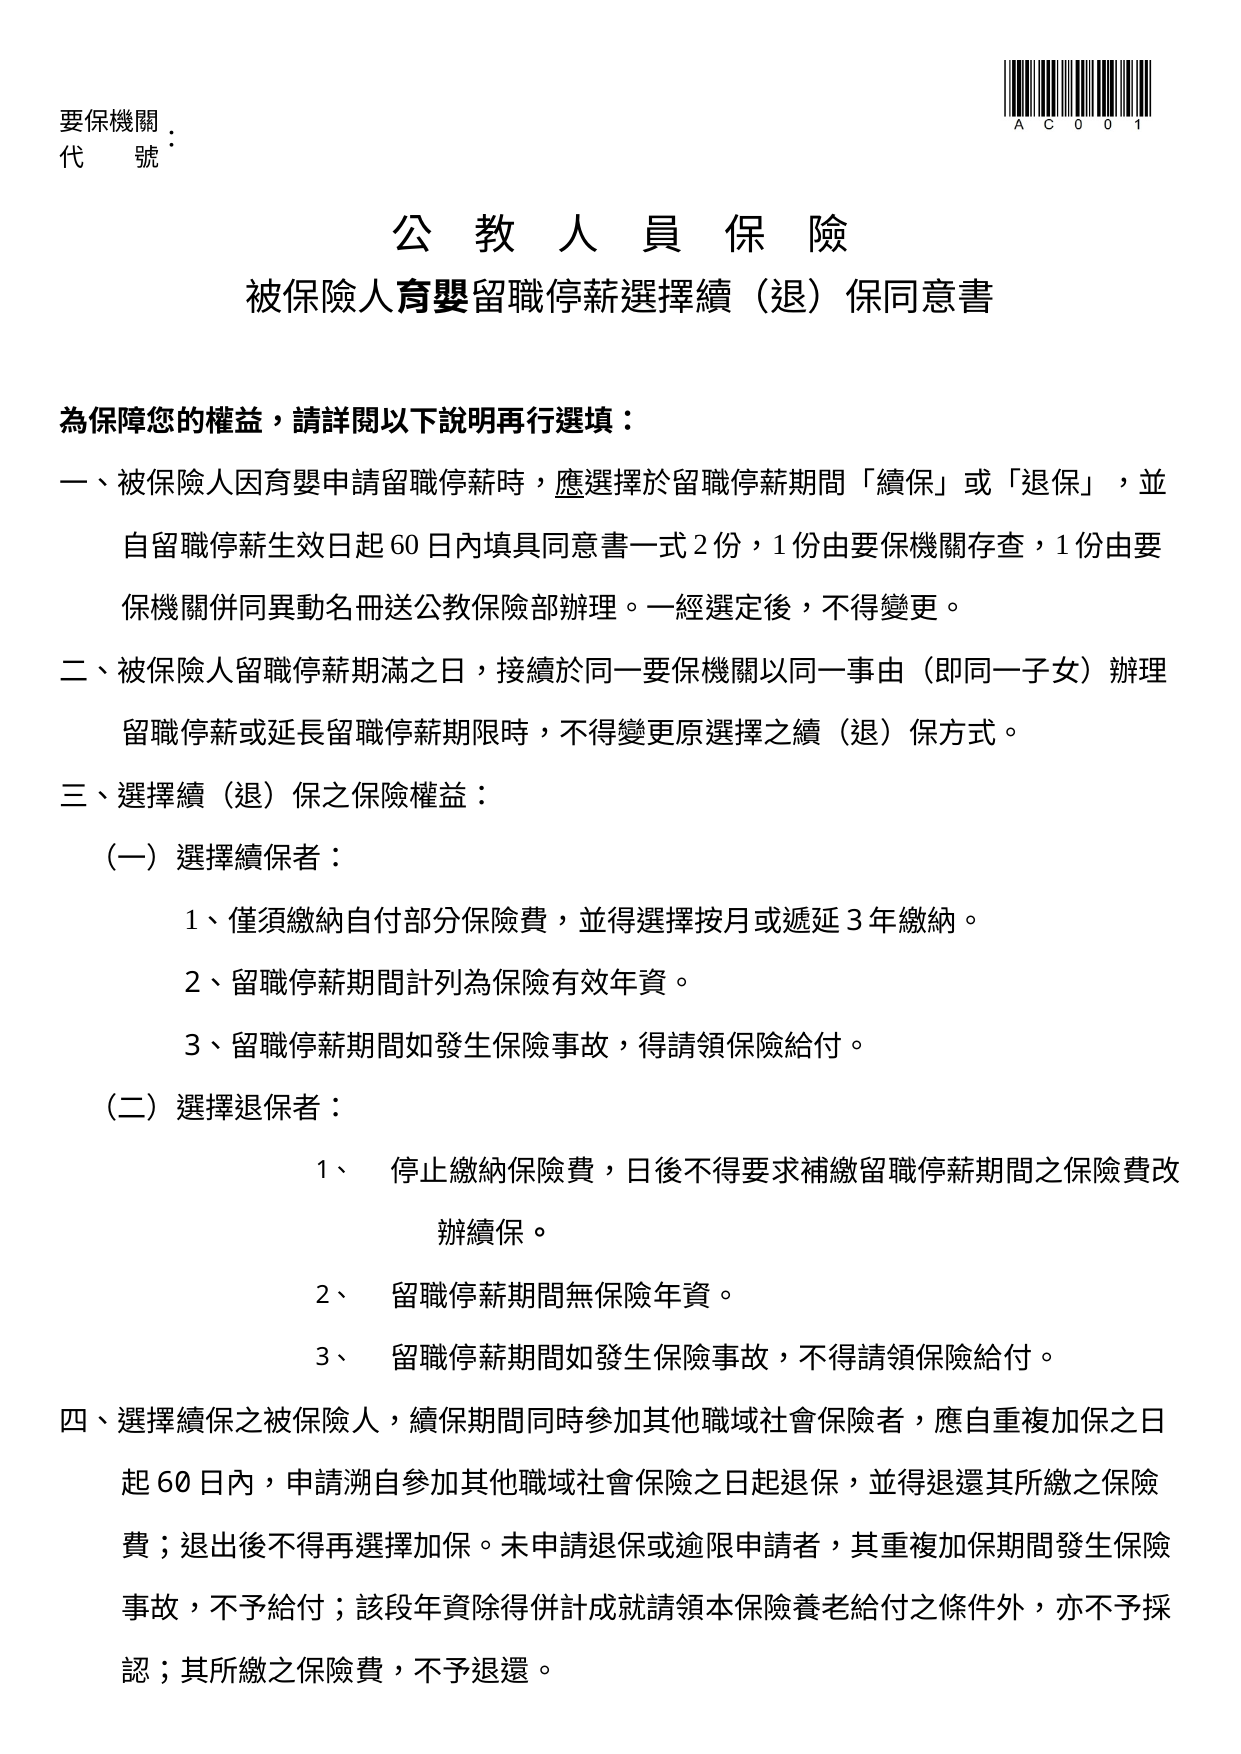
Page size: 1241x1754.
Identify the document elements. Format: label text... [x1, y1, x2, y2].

text 為保障您的權益，請詳閱以下說明再行選填： [59, 377, 1181, 439]
list 留職停薪期間如發生保險事故，不得請領保險給付。 [315, 1314, 1181, 1377]
text 3、留職停薪期間如發生保險事故，得請領保險給付。 [184, 1002, 1181, 1064]
text 一、被保險人因育嬰申請留職停薪時，應選擇於留職停薪期間「續保」或「退保」，並自留職停薪生效日起60日內填具同意書一式2份，1份由要保機關存查，1份由要保機關併同異動名冊送公教保險部辦理。一經選定後，不得變更。 [59, 439, 1181, 627]
text 1、僅須繳納自付部分保險費，並得選擇按月或遞延3年繳納。 [184, 877, 1181, 939]
text 2、留職停薪期間計列為保險有效年資。 [184, 939, 1181, 1002]
text （一）選擇續保者： [88, 814, 1181, 877]
text 要保機關代 號： [59, 64, 1181, 189]
text 二、被保險人留職停薪期滿之日，接續於同一要保機關以同一事由（即同一子女）辦理留職停薪或延長留職停薪期限時，不得變更原選擇之續（退）保方式。 [59, 627, 1181, 752]
text 四、選擇續保之被保險人，續保期間同時參加其他職域社會保險者，應自重複加保之日起60日內，申請溯自參加其他職域社會保險之日起退保，並得退還其所繳之保險費；退出後不得再選擇加保。未申請退保或逾限申請者，其重複加保期間發生保險事故，不予給付；該段年資除得併計成就請領本保險養老給付之條件外，亦不予採認；其所繳之保險費，不予退還。 [59, 1377, 1181, 1689]
list 停止繳納保險費，日後不得要求補繳留職停薪期間之保險費改辦續保。 [315, 1127, 1181, 1252]
text 公 教 人 員 保 險 [59, 189, 1181, 252]
list 留職停薪期間無保險年資。 [315, 1252, 1181, 1314]
text 三、選擇續（退）保之保險權益： [59, 752, 1181, 814]
text （二）選擇退保者： [88, 1064, 1181, 1127]
text 被保險人育嬰留職停薪選擇續（退）保同意書 [59, 252, 1181, 314]
